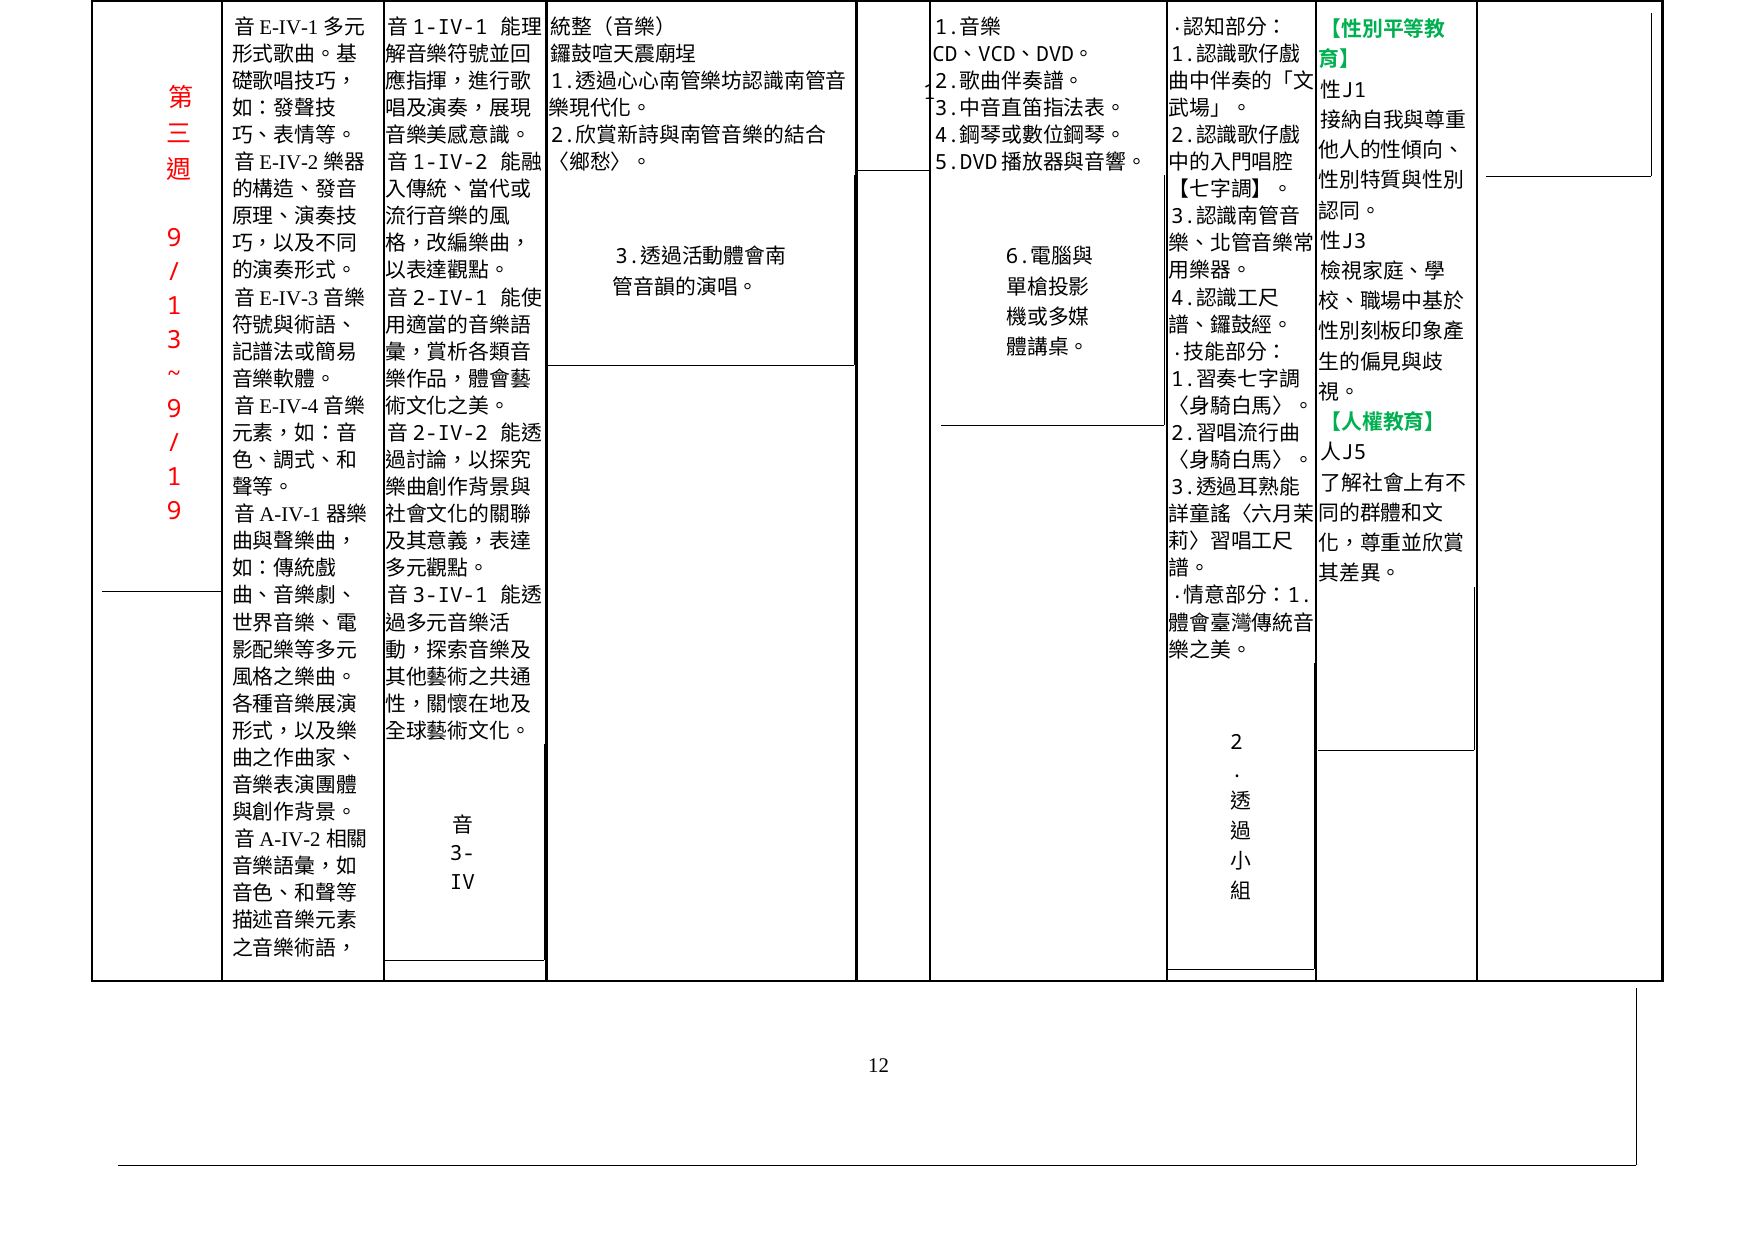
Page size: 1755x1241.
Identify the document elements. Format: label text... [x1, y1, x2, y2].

table_cell 第三週 9/13~9/19 [93, 2, 221, 980]
table_cell 音E-IV-1 多元形式歌曲。基礎歌唱技巧，如：發聲技巧、表情等。 音E-IV-2 樂器的構造、發音原理、演奏技巧，以及不同的演奏形式。 音E-IV-3 音樂符號與術語、記譜法或簡易音樂軟體。 音E-IV-4 音樂元素，如：音色、調式、和聲等。 音A-IV-1 器樂曲與聲樂曲，如：傳統戲曲、音樂劇、世界音樂、電影配樂等多元風格之樂曲。各種音樂展演形式，以及樂曲之作曲家、音樂表演團體與創作背景。 音A-IV-2 相關音樂語彙，如音色、和聲等描述音樂元素之音樂術語， [223, 2, 383, 980]
table_cell 統整（音樂） 鑼鼓喧天震廟埕 1.透過心心南管樂坊認識南管音樂現代化。 2.欣賞新詩與南管音樂的結合〈鄉愁〉。 3.透過活動體會南管音韻的演唱。 [548, 2, 855, 980]
table_cell ‧認知部分： 1.認識歌仔戲曲中伴奏的「文武場」。 2.認識歌仔戲中的入門唱腔【七字調】。 3.認識南管音樂、北管音樂常用樂器。 4.認識工尺譜、鑼鼓經。 ‧技能部分： 1.習奏七字調〈身騎白馬〉。 2.習唱流行曲〈身騎白馬〉。 3.透過耳熟能詳童謠〈六月茉莉〉習唱工尺譜。 ‧情意部分：1.體會臺灣傳統音樂之美。 2.透過小組 [1168, 2, 1315, 980]
table_cell 音1-IV-1 能理解音樂符號並回應指揮，進行歌唱及演奏，展現音樂美感意識。 音1-IV-2 能融入傳統、當代或流行音樂的風格，改編樂曲，以表達觀點。 音2-IV-1 能使用適當的音樂語彙，賞析各類音樂作品，體會藝術文化之美。 音2-IV-2 能透過討論，以探究樂曲創作背景與社會文化的關聯及其意義，表達多元觀點。 音3-IV-1 能透過多元音樂活動，探索音樂及其他藝術之共通性，關懷在地及全球藝術文化。 音3-IV- [385, 2, 545, 980]
table_cell 1 [858, 2, 929, 170]
table_cell 1.音樂CD、VCD、DVD。 2.歌曲伴奏譜。 3.中音直笛指法表。 4.鋼琴或數位鋼琴。 5.DVD播放器與音響。 6.電腦與單槍投影機或多媒體講桌。 [931, 2, 1166, 980]
table_cell 【性別平等教育】 性J1 接納自我與尊重他人的性傾向、性別特質與性別認同。 性J3 檢視家庭、學校、職場中基於性別刻板印象產生的偏見與歧視。 【人權教育】 人J5 了解社會上有不同的群體和文化，尊重並欣賞其差異。 [1317, 2, 1476, 980]
table_cell 1 [858, 171, 929, 980]
table_cell [1478, 2, 1661, 980]
